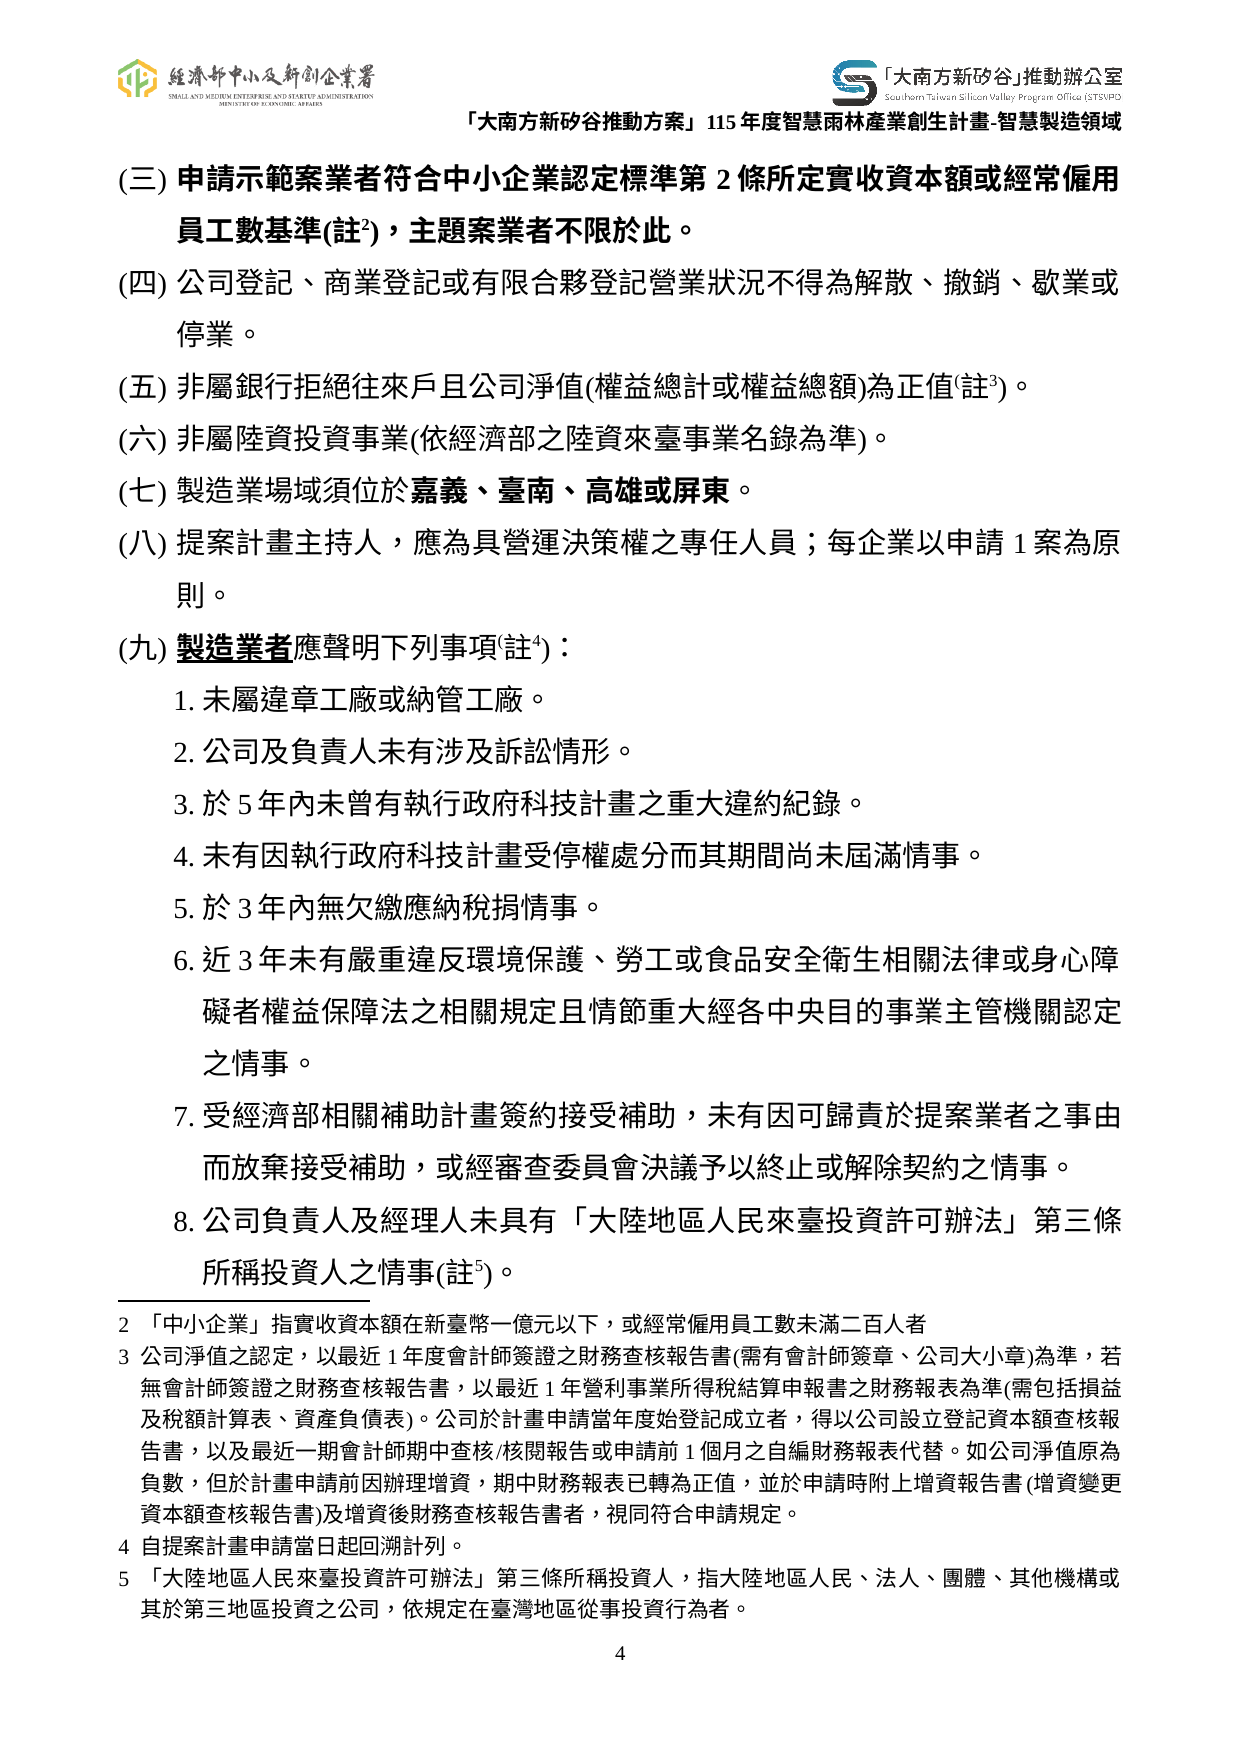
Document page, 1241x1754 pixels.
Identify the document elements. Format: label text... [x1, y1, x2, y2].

text (九) 製造業者應聲明下列事項(註)： [118, 616, 1122, 668]
text (六) 非屬陸資投資事業(依經濟部之陸資來臺事業名錄為準)。 [118, 408, 1122, 460]
list 「大陸地區人民來臺投資許可辦法」第三條所稱投資人，指大陸地區人民、法人、團體、其他機構或其於第三地區投資之公司，依規定在臺灣地區從事投資行為者。 [118, 1561, 1122, 1624]
picture [118, 59, 375, 106]
list 未屬違章工廠或納管工廠。 [173, 668, 1122, 721]
text (五) 非屬銀行拒絕往來戶且公司淨值(權益總計或權益總額)為正值(註)。 [118, 356, 1122, 408]
text (七) 製造業場域須位於嘉義、臺南、高雄或屏東。 [118, 460, 1122, 512]
text (四) 公司登記、商業登記或有限合夥登記營業狀況不得為解散、撤銷、歇業或停業。 [118, 252, 1122, 356]
text 自提案計畫申請當日起回溯計列。 [118, 1529, 1122, 1561]
list 未有因執行政府科技計畫受停權處分而其期間尚未屆滿情事。 [173, 825, 1122, 877]
text (三) 申請示範案業者符合中小企業認定標準第2條所定實收資本額或經常僱用員工數基準(註)，主題案業者不限於此。 [118, 148, 1122, 252]
text 公司淨值之認定，以最近1年度會計師簽證之財務查核報告書(需有會計師簽章、公司大小章)為準，若無會計師簽證之財務查核報告書，以最近1年營利事業所得稅結算申報書之財務報表為準(需包括損益及稅額計算表、資產負債表)。公司於計畫申請當年度始登記成立者，得以公司設立登記資本額查核報告書，以及最近一期會計師期中查核/核閱報告或申請前1個月之自編財務報表代替。如公司淨值原為負數，但於計畫申請前因辦理增資，期中財務報表已轉為正值，並於申請時附上增資報告書(增資變更資本額查核報告書)及增資後財務查核報告書者，視同符合申請規定。 [118, 1339, 1122, 1529]
text (八) 提案計畫主持人，應為具營運決策權之專任人員；每企業以申請1案為原則。 [118, 512, 1122, 616]
list 公司負責人及經理人未具有「大陸地區人民來臺投資許可辦法」第三條所稱投資人之情事(註)。 [173, 1189, 1122, 1293]
picture [832, 60, 1123, 106]
list 公司及負責人未有涉及訴訟情形。 [173, 721, 1122, 773]
list 於3年內無欠繳應納稅捐情事。 [173, 877, 1122, 929]
text 「中小企業」指實收資本額在新臺幣一億元以下，或經常僱用員工數未滿二百人者 [118, 1307, 1122, 1339]
list 於5年內未曾有執行政府科技計畫之重大違約紀錄。 [173, 773, 1122, 825]
list 受經濟部相關補助計畫簽約接受補助，未有因可歸責於提案業者之事由而放棄接受補助，或經審查委員會決議予以終止或解除契約之情事。 [173, 1085, 1122, 1189]
list 近3年未有嚴重違反環境保護、勞工或食品安全衛生相關法律或身心障礙者權益保障法之相關規定且情節重大經各中央目的事業主管機關認定之情事。 [173, 929, 1122, 1085]
